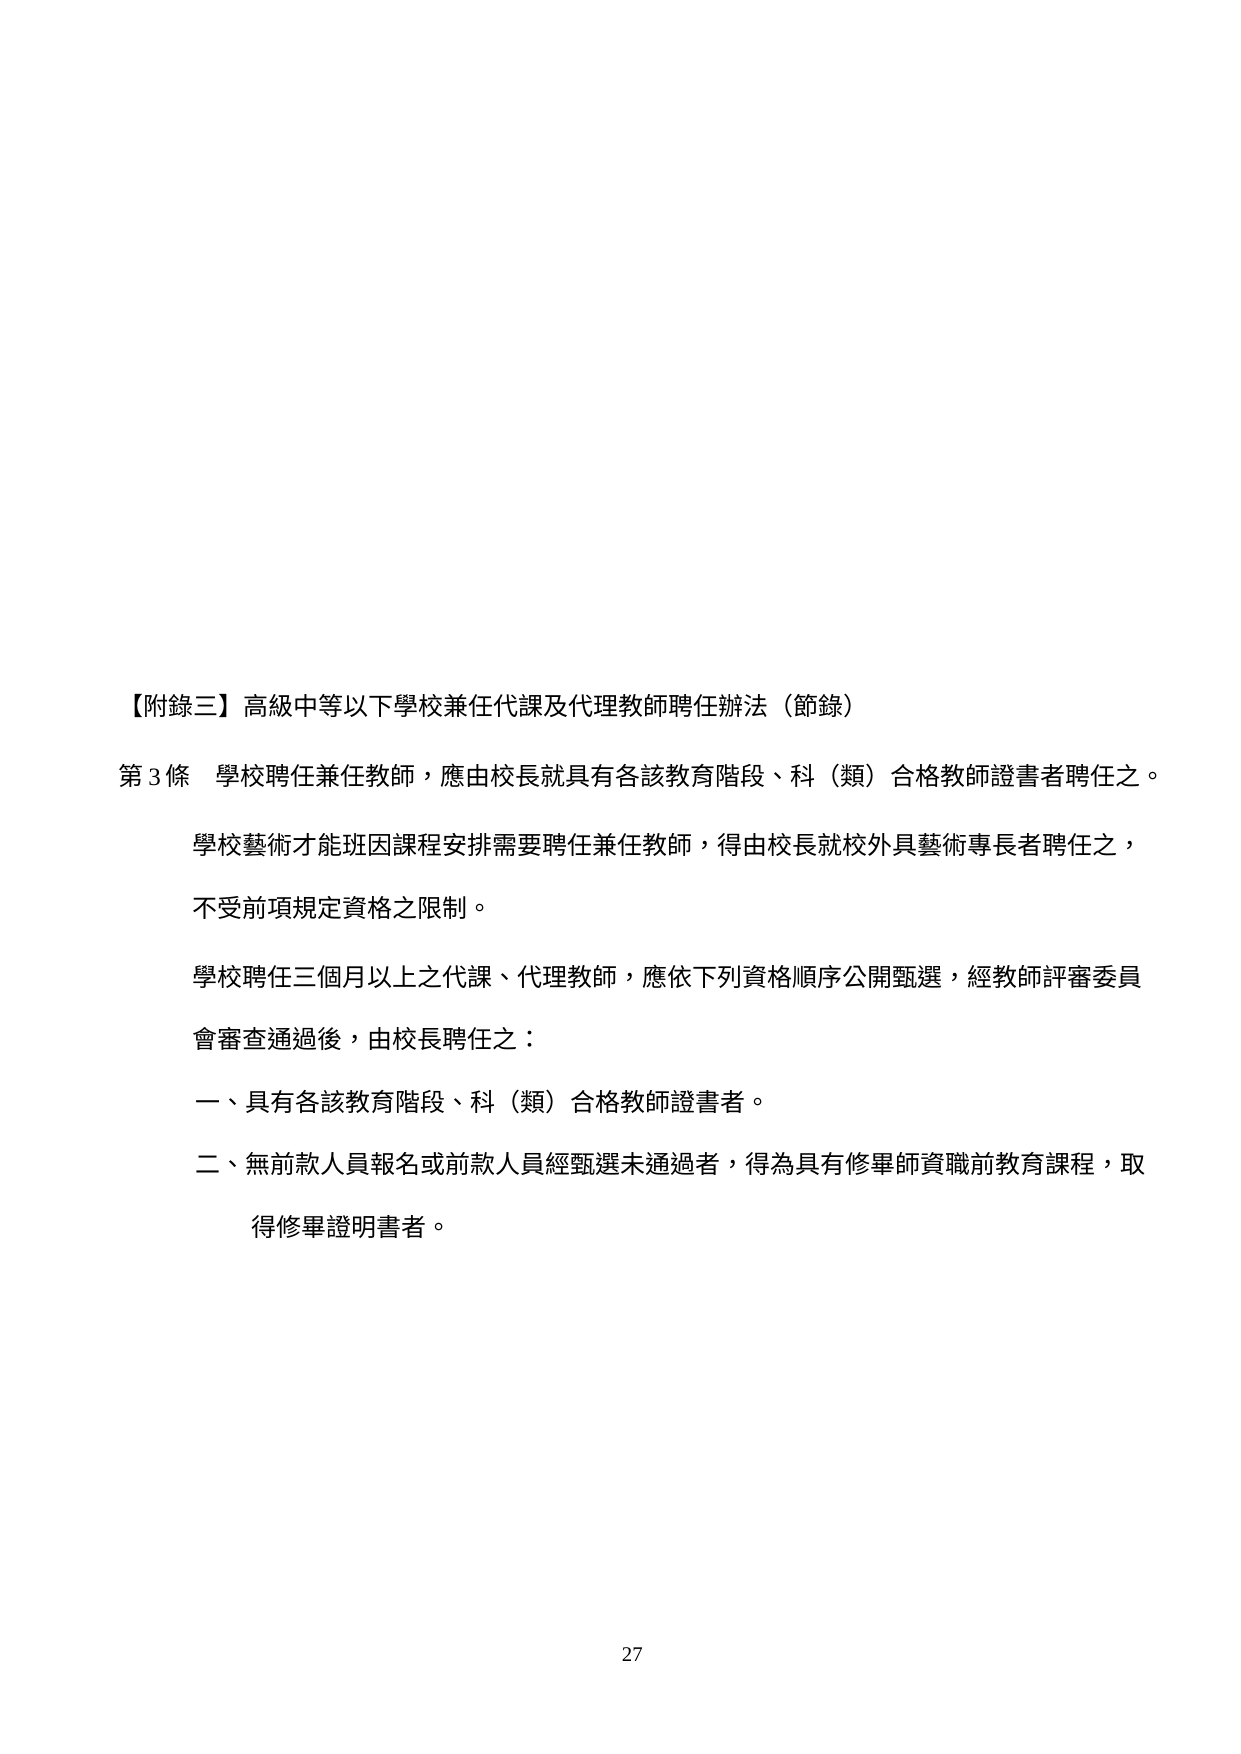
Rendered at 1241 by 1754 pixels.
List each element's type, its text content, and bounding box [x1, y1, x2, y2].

text 一、具有各該教育階段、科（類）合格教師證書者。 [118, 1059, 1146, 1121]
text 學校聘任三個月以上之代課、代理教師，應依下列資格順序公開甄選，經教師評審委員會審查通過後，由校長聘任之： [192, 934, 1146, 1059]
text 二、無前款人員報名或前款人員經甄選未通過者，得為具有修畢師資職前教育課程，取得修畢證明書者。 [195, 1121, 1146, 1246]
text 【附錄三】高級中等以下學校兼任代課及代理教師聘任辦法（節錄） [118, 663, 1146, 726]
text 第3條 學校聘任兼任教師，應由校長就具有各該教育階段、科（類）合格教師證書者聘任之。 [118, 733, 1146, 795]
text 學校藝術才能班因課程安排需要聘任兼任教師，得由校長就校外具藝術專長者聘任之，不受前項規定資格之限制。 [192, 802, 1146, 927]
